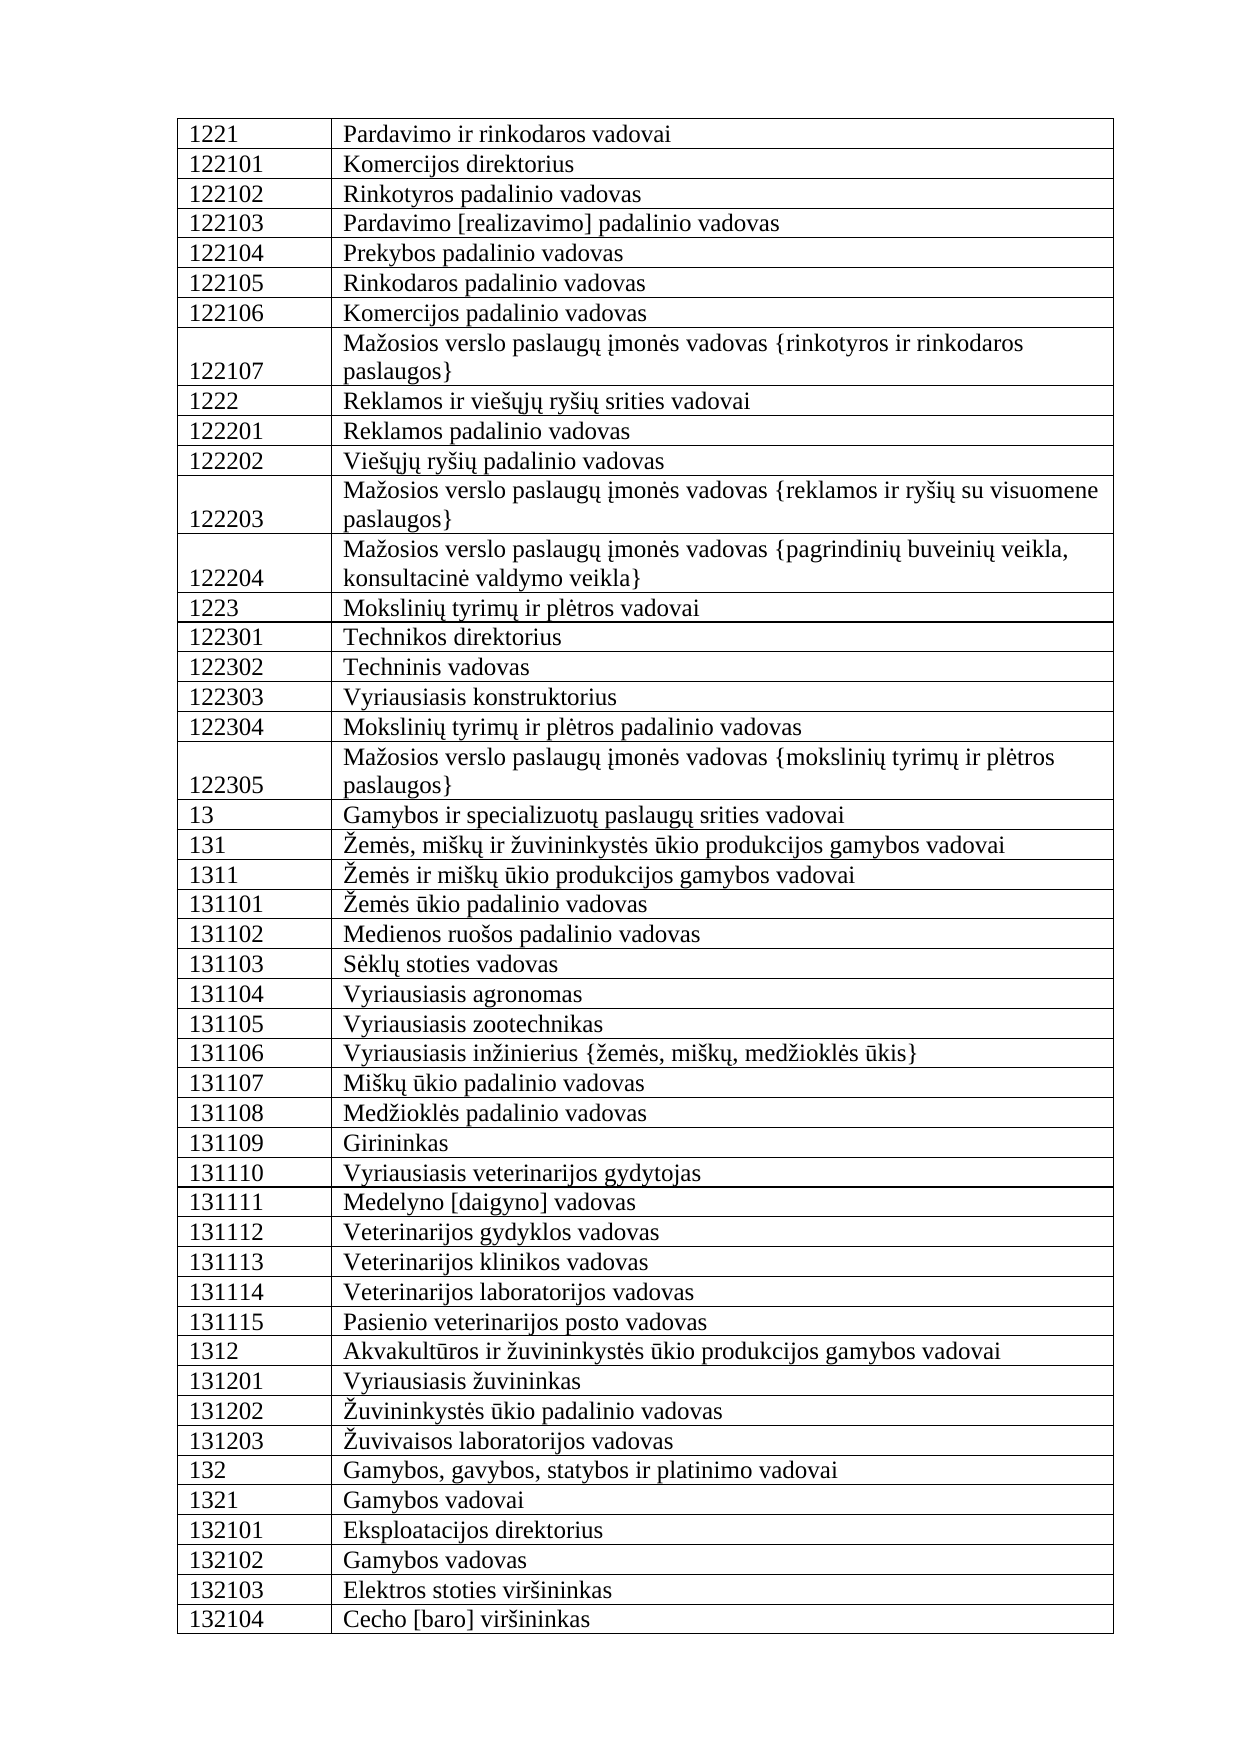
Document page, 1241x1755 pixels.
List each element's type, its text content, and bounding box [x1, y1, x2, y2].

table_cell 131115 [178, 1307, 331, 1335]
table_cell Mažosios verslo paslaugų įmonės vadovas {reklamos ir ryšių su visuomene paslaugos} [332, 476, 1113, 533]
table_cell 131113 [178, 1247, 331, 1276]
table_cell 131202 [178, 1396, 331, 1425]
table_cell [1114, 1306, 1119, 1335]
table_cell Žuvininkystės ūkio padalinio vadovas [332, 1396, 1113, 1425]
table_cell Komercijos padalinio vadovas [332, 298, 1113, 327]
table_cell [1114, 978, 1119, 1008]
table_cell [1114, 592, 1119, 621]
table_cell [1114, 741, 1119, 799]
table_cell Pardavimo [realizavimo] padalinio vadovas [332, 209, 1113, 237]
table_cell Medienos ruošos padalinio vadovas [332, 919, 1113, 948]
table_cell [1114, 651, 1119, 681]
table_cell Cecho [baro] viršininkas [332, 1605, 1113, 1633]
table_cell 122201 [178, 416, 331, 445]
table_cell Sėklų stoties vadovas [332, 949, 1113, 978]
table_cell [1114, 889, 1119, 918]
table_cell 122102 [178, 179, 331, 207]
table_cell [1114, 1008, 1119, 1037]
table_cell 122106 [178, 298, 331, 327]
table_cell Mažosios verslo paslaugų įmonės vadovas {pagrindinių buveinių veikla, konsultacinė valdymo veikla} [332, 534, 1113, 592]
table_cell Gamybos ir specializuotų paslaugų srities vadovai [332, 800, 1113, 829]
table_cell Vyriausiasis agronomas [332, 979, 1113, 1008]
table_cell Viešųjų ryšių padalinio vadovas [332, 446, 1113, 474]
table_cell [1114, 621, 1119, 651]
table_cell 131101 [178, 890, 331, 918]
table_cell 122304 [178, 712, 331, 741]
table_cell [1114, 148, 1119, 178]
table_cell Vyriausiasis zootechnikas [332, 1009, 1113, 1037]
table_cell [1114, 948, 1119, 978]
table_cell [1114, 475, 1119, 533]
table_cell Vyriausiasis veterinarijos gydytojas [332, 1158, 1113, 1186]
table_cell Medžioklės padalinio vadovas [332, 1098, 1113, 1127]
table_cell 131109 [178, 1128, 331, 1157]
table_cell Vyriausiasis inžinierius {žemės, miškų, medžioklės ūkis} [332, 1039, 1113, 1067]
table_cell [1114, 178, 1119, 207]
table_cell Mažosios verslo paslaugų įmonės vadovas {mokslinių tyrimų ir plėtros paslaugos} [332, 742, 1113, 799]
table_cell Reklamos ir viešųjų ryšių srities vadovai [332, 386, 1113, 415]
table_cell 122107 [178, 328, 331, 385]
table_cell 122105 [178, 268, 331, 297]
table_cell 1222 [178, 386, 331, 415]
table_cell Mažosios verslo paslaugų įmonės vadovas {rinkotyros ir rinkodaros paslaugos} [332, 328, 1113, 385]
table_cell Gamybos vadovas [332, 1545, 1113, 1574]
table_cell Reklamos padalinio vadovas [332, 416, 1113, 445]
table_cell [1114, 1067, 1119, 1097]
table_cell Žemės ir miškų ūkio produkcijos gamybos vadovai [332, 860, 1113, 888]
table_cell 1223 [178, 593, 331, 621]
table_cell [1114, 1604, 1119, 1633]
table_cell Techninis vadovas [332, 652, 1113, 681]
table_cell [1114, 1455, 1119, 1484]
table_cell 131112 [178, 1217, 331, 1246]
table_cell 132 [178, 1456, 331, 1484]
table_cell 122101 [178, 149, 331, 178]
table_cell Mokslinių tyrimų ir plėtros vadovai [332, 593, 1113, 621]
table_cell 122305 [178, 742, 331, 799]
table_cell Veterinarijos klinikos vadovas [332, 1247, 1113, 1276]
table_cell Rinkotyros padalinio vadovas [332, 179, 1113, 207]
table_cell [1114, 681, 1119, 711]
table_cell Žemės ūkio padalinio vadovas [332, 890, 1113, 918]
table_cell 1221 [178, 119, 331, 148]
table_cell Pasienio veterinarijos posto vadovas [332, 1307, 1113, 1335]
table_cell [1114, 415, 1119, 445]
table_cell [1114, 1276, 1119, 1306]
table_cell [1114, 1216, 1119, 1246]
table_cell Vyriausiasis žuvininkas [332, 1366, 1113, 1395]
table_cell 122202 [178, 446, 331, 474]
table_cell Medelyno [daigyno] vadovas [332, 1188, 1113, 1216]
table_cell Eksploatacijos direktorius [332, 1515, 1113, 1544]
table_cell 122103 [178, 209, 331, 237]
table_cell 122303 [178, 682, 331, 711]
table_cell 131201 [178, 1366, 331, 1395]
table_cell Technikos direktorius [332, 623, 1113, 651]
table_cell [1114, 1186, 1119, 1216]
table_cell 1311 [178, 860, 331, 888]
table_cell [1114, 1574, 1119, 1603]
table_cell Veterinarijos gydyklos vadovas [332, 1217, 1113, 1246]
table_cell [1114, 799, 1119, 829]
table_cell [1114, 445, 1119, 474]
table_cell 131105 [178, 1009, 331, 1037]
table_cell [1114, 1127, 1119, 1157]
table_cell Pardavimo ir rinkodaros vadovai [332, 119, 1113, 148]
table_cell 131 [178, 830, 331, 859]
table_cell [1114, 1425, 1119, 1454]
table_cell [1114, 237, 1119, 267]
table_cell 131104 [178, 979, 331, 1008]
table_cell [1114, 859, 1119, 888]
table_cell Elektros stoties viršininkas [332, 1575, 1113, 1603]
table_cell [1114, 118, 1119, 148]
table_cell [1114, 829, 1119, 859]
table_cell Miškų ūkio padalinio vadovas [332, 1068, 1113, 1097]
table_cell Akvakultūros ir žuvininkystės ūkio produkcijos gamybos vadovai [332, 1336, 1113, 1365]
table_cell [1114, 1484, 1119, 1514]
table_cell [1114, 1544, 1119, 1574]
table_cell [1114, 1395, 1119, 1425]
table_cell 131203 [178, 1426, 331, 1454]
table_cell [1114, 208, 1119, 237]
table_cell Žuvivaisos laboratorijos vadovas [332, 1426, 1113, 1454]
table_cell 131102 [178, 919, 331, 948]
table_cell [1114, 1514, 1119, 1544]
table_cell 1321 [178, 1485, 331, 1514]
table_cell 131114 [178, 1277, 331, 1306]
table_cell [1114, 385, 1119, 415]
table_cell Gamybos vadovai [332, 1485, 1113, 1514]
table_cell Komercijos direktorius [332, 149, 1113, 178]
table_cell 13 [178, 800, 331, 829]
table_cell Žemės, miškų ir žuvininkystės ūkio produkcijos gamybos vadovai [332, 830, 1113, 859]
table_cell 1312 [178, 1336, 331, 1365]
table_cell Girininkas [332, 1128, 1113, 1157]
table_cell 131103 [178, 949, 331, 978]
table_cell [1114, 711, 1119, 741]
table_cell 132102 [178, 1545, 331, 1574]
table_cell Gamybos, gavybos, statybos ir platinimo vadovai [332, 1456, 1113, 1484]
table_cell Rinkodaros padalinio vadovas [332, 268, 1113, 297]
table_cell 122104 [178, 238, 331, 267]
table_cell 122302 [178, 652, 331, 681]
table_cell 122203 [178, 476, 331, 533]
table_cell Prekybos padalinio vadovas [332, 238, 1113, 267]
table_cell [1114, 533, 1119, 592]
table_cell 122204 [178, 534, 331, 592]
table_cell 132104 [178, 1605, 331, 1633]
table_cell [1114, 1335, 1119, 1365]
table_cell 131106 [178, 1039, 331, 1067]
table_cell [1114, 297, 1119, 327]
table_cell [1114, 267, 1119, 297]
table_cell 122301 [178, 623, 331, 651]
table_cell [1114, 1038, 1119, 1067]
table_cell Mokslinių tyrimų ir plėtros padalinio vadovas [332, 712, 1113, 741]
table_cell [1114, 1365, 1119, 1395]
table_cell [1114, 1157, 1119, 1186]
table_cell Vyriausiasis konstruktorius [332, 682, 1113, 711]
table_cell 131110 [178, 1158, 331, 1186]
table_cell 131107 [178, 1068, 331, 1097]
table_cell [1114, 918, 1119, 948]
table_cell 131111 [178, 1188, 331, 1216]
table_cell 131108 [178, 1098, 331, 1127]
table_cell [1114, 327, 1119, 385]
table_cell 132101 [178, 1515, 331, 1544]
table_cell Veterinarijos laboratorijos vadovas [332, 1277, 1113, 1306]
table_cell [1114, 1246, 1119, 1276]
table_cell [1114, 1097, 1119, 1127]
table_cell 132103 [178, 1575, 331, 1603]
